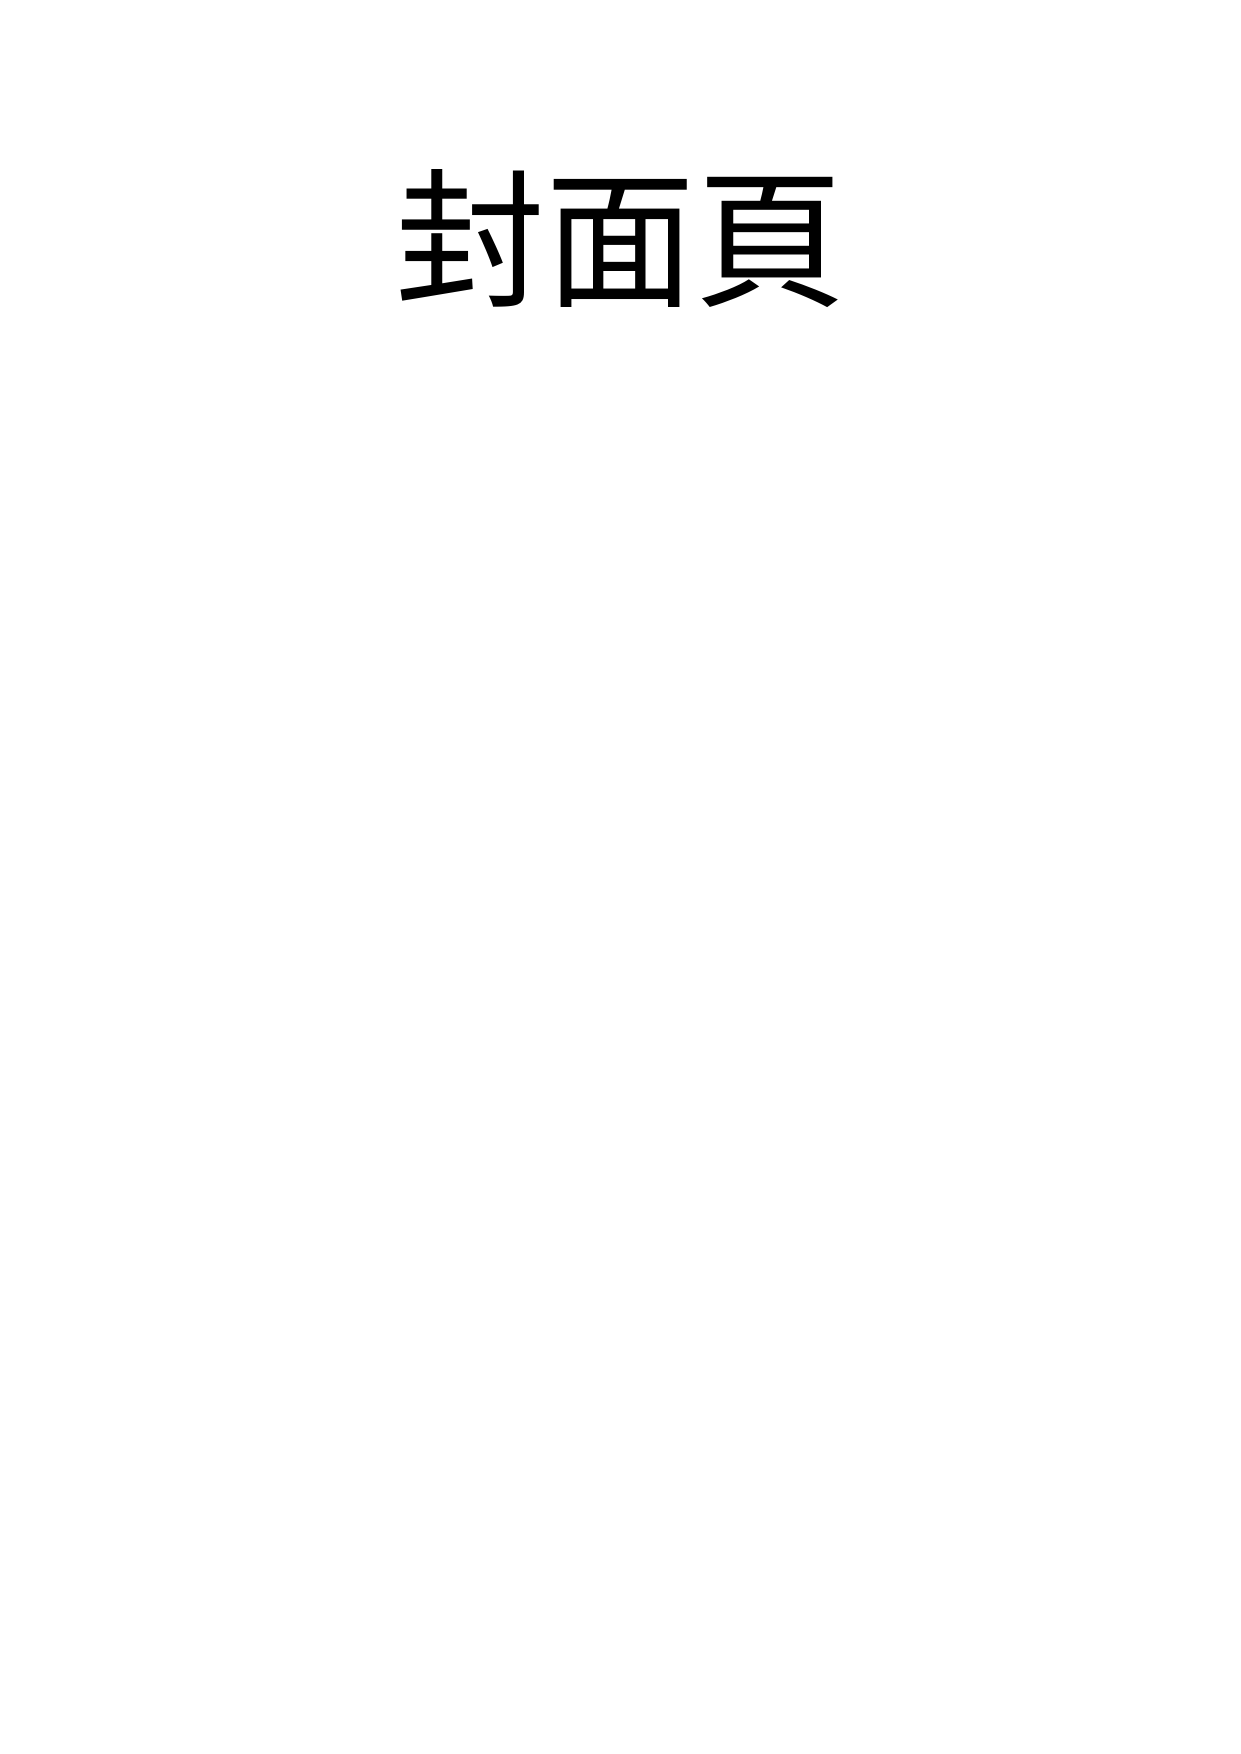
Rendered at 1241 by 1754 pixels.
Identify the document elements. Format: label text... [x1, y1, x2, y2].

text 封面頁 [187, 94, 1053, 344]
